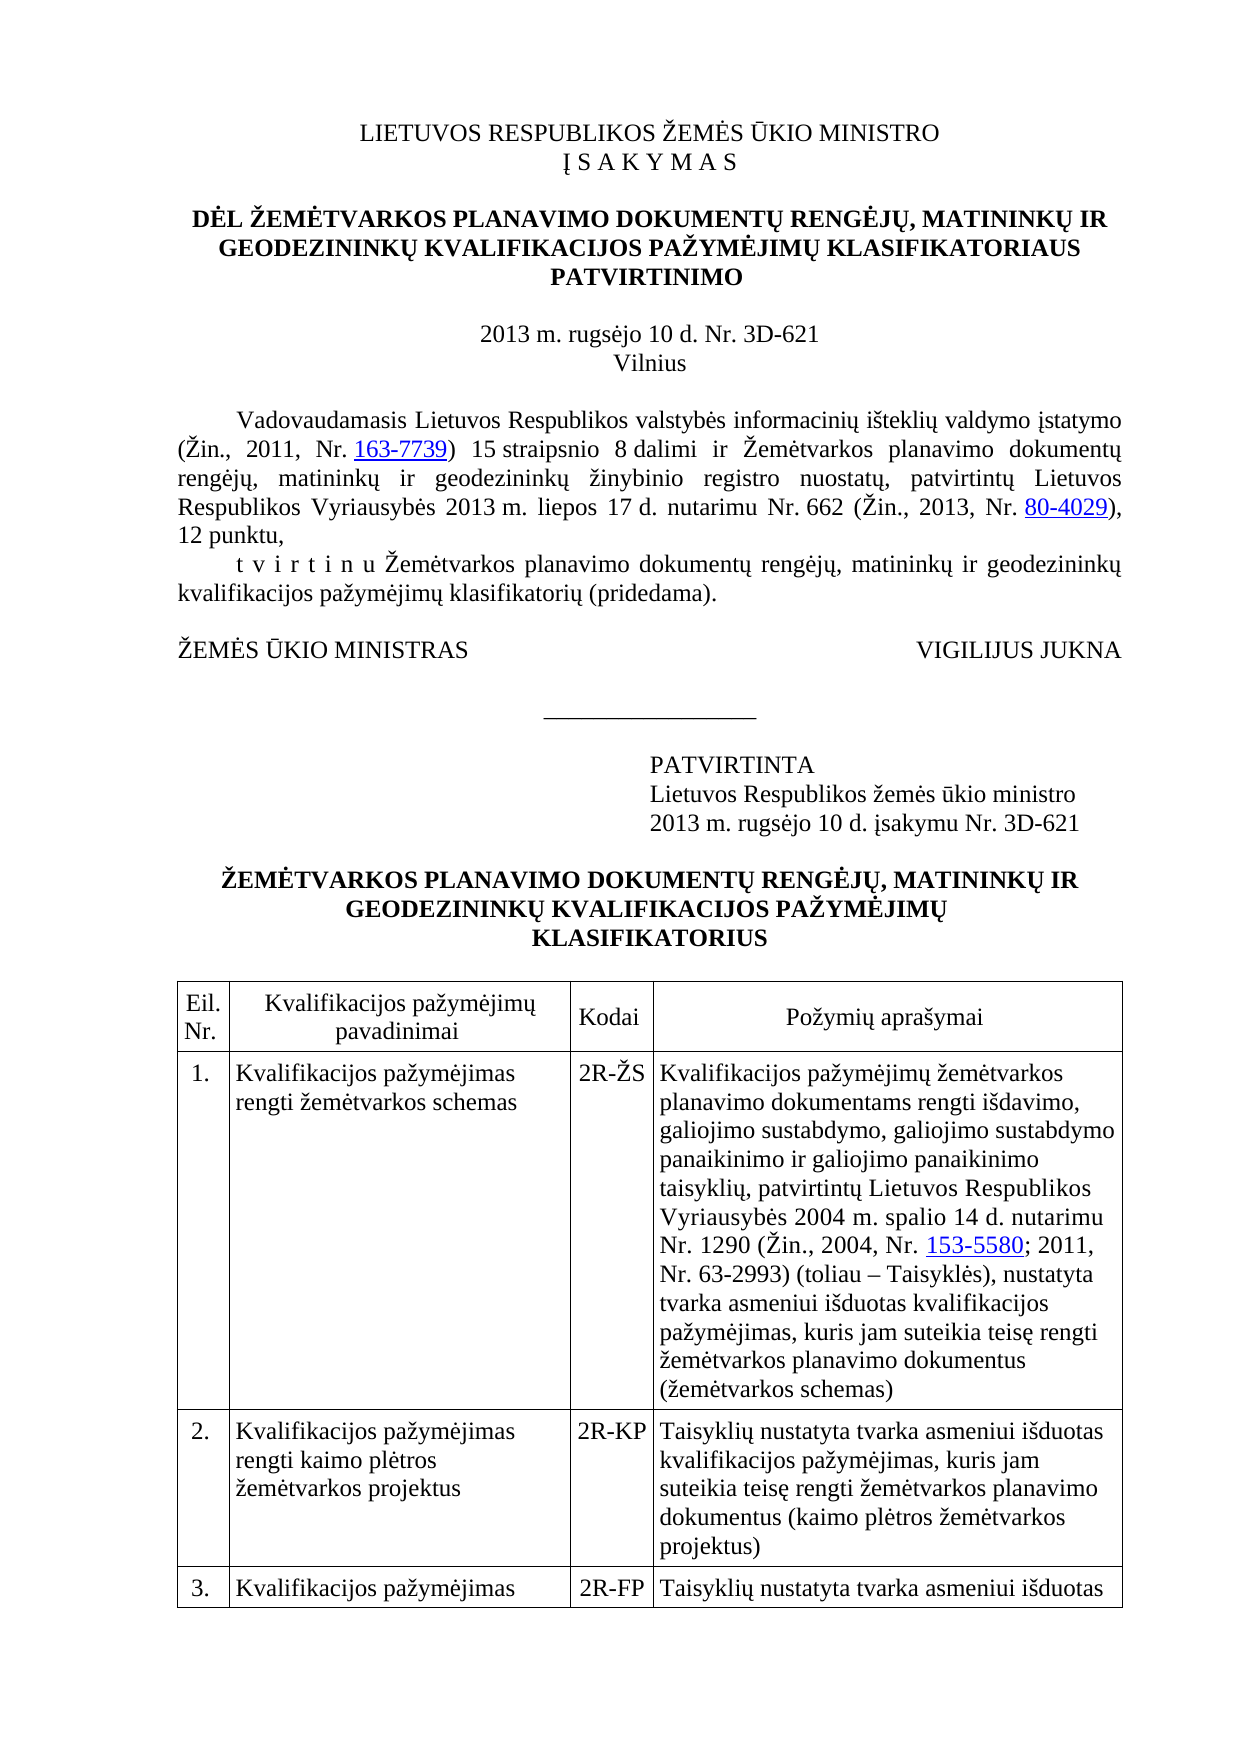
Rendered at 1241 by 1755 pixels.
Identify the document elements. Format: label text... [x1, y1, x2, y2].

table_cell Kvalifikacijos pažymėjimas rengti žemėtvarkos schemas [230, 1052, 570, 1409]
table_cell 2R-FP [571, 1567, 653, 1607]
text ŽEMĖTVARKOS PLANAVIMO DOKUMENTŲ RENGĖJŲ, MATININKŲ IR GEODEZININKŲ kvalifikacijos pažymėjimų [177, 866, 1122, 923]
table_header Eil. Nr. [178, 982, 229, 1051]
table_cell 1. [178, 1052, 229, 1409]
text klasifikatorius [177, 923, 1122, 952]
text Žemės ūkio ministras Vigilijus Jukna [177, 636, 1122, 664]
table_cell 2. [178, 1410, 229, 1566]
text t v i r t i n u Žemėtvarkos planavimo dokumentų rengėjų, matininkų ir geodezininkų kvalifikacijos pažymėjimų klasifikatorių (pridedama). [177, 549, 1122, 607]
text DĖL žemėtvarkos planavimo dokumentŲ rengĖJŲ, MATININKŲ IR GEODEZININKŲ kvalifikacijos pažymėjimų klasifikatoriaus PATVIRTINIMO [177, 204, 1122, 291]
table_cell Kvalifikacijos pažymėjimas rengti kaimo plėtros žemėtvarkos projektus [230, 1410, 570, 1566]
text PATVIRTINTA [649, 751, 1122, 779]
text _________________ [177, 693, 1122, 722]
text 2013 m. rugsėjo 10 d. įsakymu Nr. 3D-621 [649, 808, 1122, 837]
text LIETUVOS RESPUBLIKOS ŽEMĖS ŪKIO MINISTrO [177, 118, 1122, 147]
table_header Kodai [571, 982, 653, 1051]
table_cell Kvalifikacijos pažymėjimų žemėtvarkos planavimo dokumentams rengti išdavimo, galiojimo sustabdymo, galiojimo sustabdymo panaikinimo ir galiojimo panaikinimo taisyklių, patvirtintų Lietuvos Respublikos Vyriausybės 2004 m. spalio 14 d. nutarimu Nr. 1290 (Žin., 2004, Nr. 153-5580; 2011, Nr. 63-2993) (toliau – Taisyklės), nustatyta tvarka asmeniui išduotas kvalifikacijos pažymėjimas, kuris jam suteikia teisę rengti žemėtvarkos planavimo dokumentus (žemėtvarkos schemas) [654, 1052, 1122, 1409]
table_cell Kvalifikacijos pažymėjimas [230, 1567, 570, 1607]
table_cell Taisyklių nustatyta tvarka asmeniui išduotas kvalifikacijos pažymėjimas, kuris jam suteikia teisę rengti žemėtvarkos planavimo dokumentus (kaimo plėtros žemėtvarkos projektus) [654, 1410, 1122, 1566]
text į s a k y m a s [177, 147, 1122, 176]
text Lietuvos Respublikos žemės ūkio ministro [649, 779, 1122, 808]
text 2013 m. rugsėjo 10 d. Nr. 3D-621 [177, 319, 1122, 348]
text Vilnius [177, 348, 1122, 377]
table_cell 2R-KP [571, 1410, 653, 1566]
table_header Požymių aprašymai [654, 982, 1122, 1051]
text Vadovaudamasis Lietuvos Respublikos valstybės informacinių išteklių valdymo įstatymo (Žin., 2011, Nr. 163-7739) 15 straipsnio 8 dalimi ir Žemėtvarkos planavimo dokumentų rengėjų, matininkų ir geodezininkų žinybinio registro nuostatų, patvirtintų Lietuvos Respublikos Vyriausybės 2013 m. liepos 17 d. nutarimu Nr. 662 (Žin., 2013, Nr. 80-4029), 12 punktu, [177, 406, 1122, 549]
table_cell 2R-ŽS [571, 1052, 653, 1409]
table_header Kvalifikacijos pažymėjimų pavadinimai [230, 982, 570, 1051]
table_cell Taisyklių nustatyta tvarka asmeniui išduotas [654, 1567, 1122, 1607]
table_cell 3. [178, 1567, 229, 1607]
